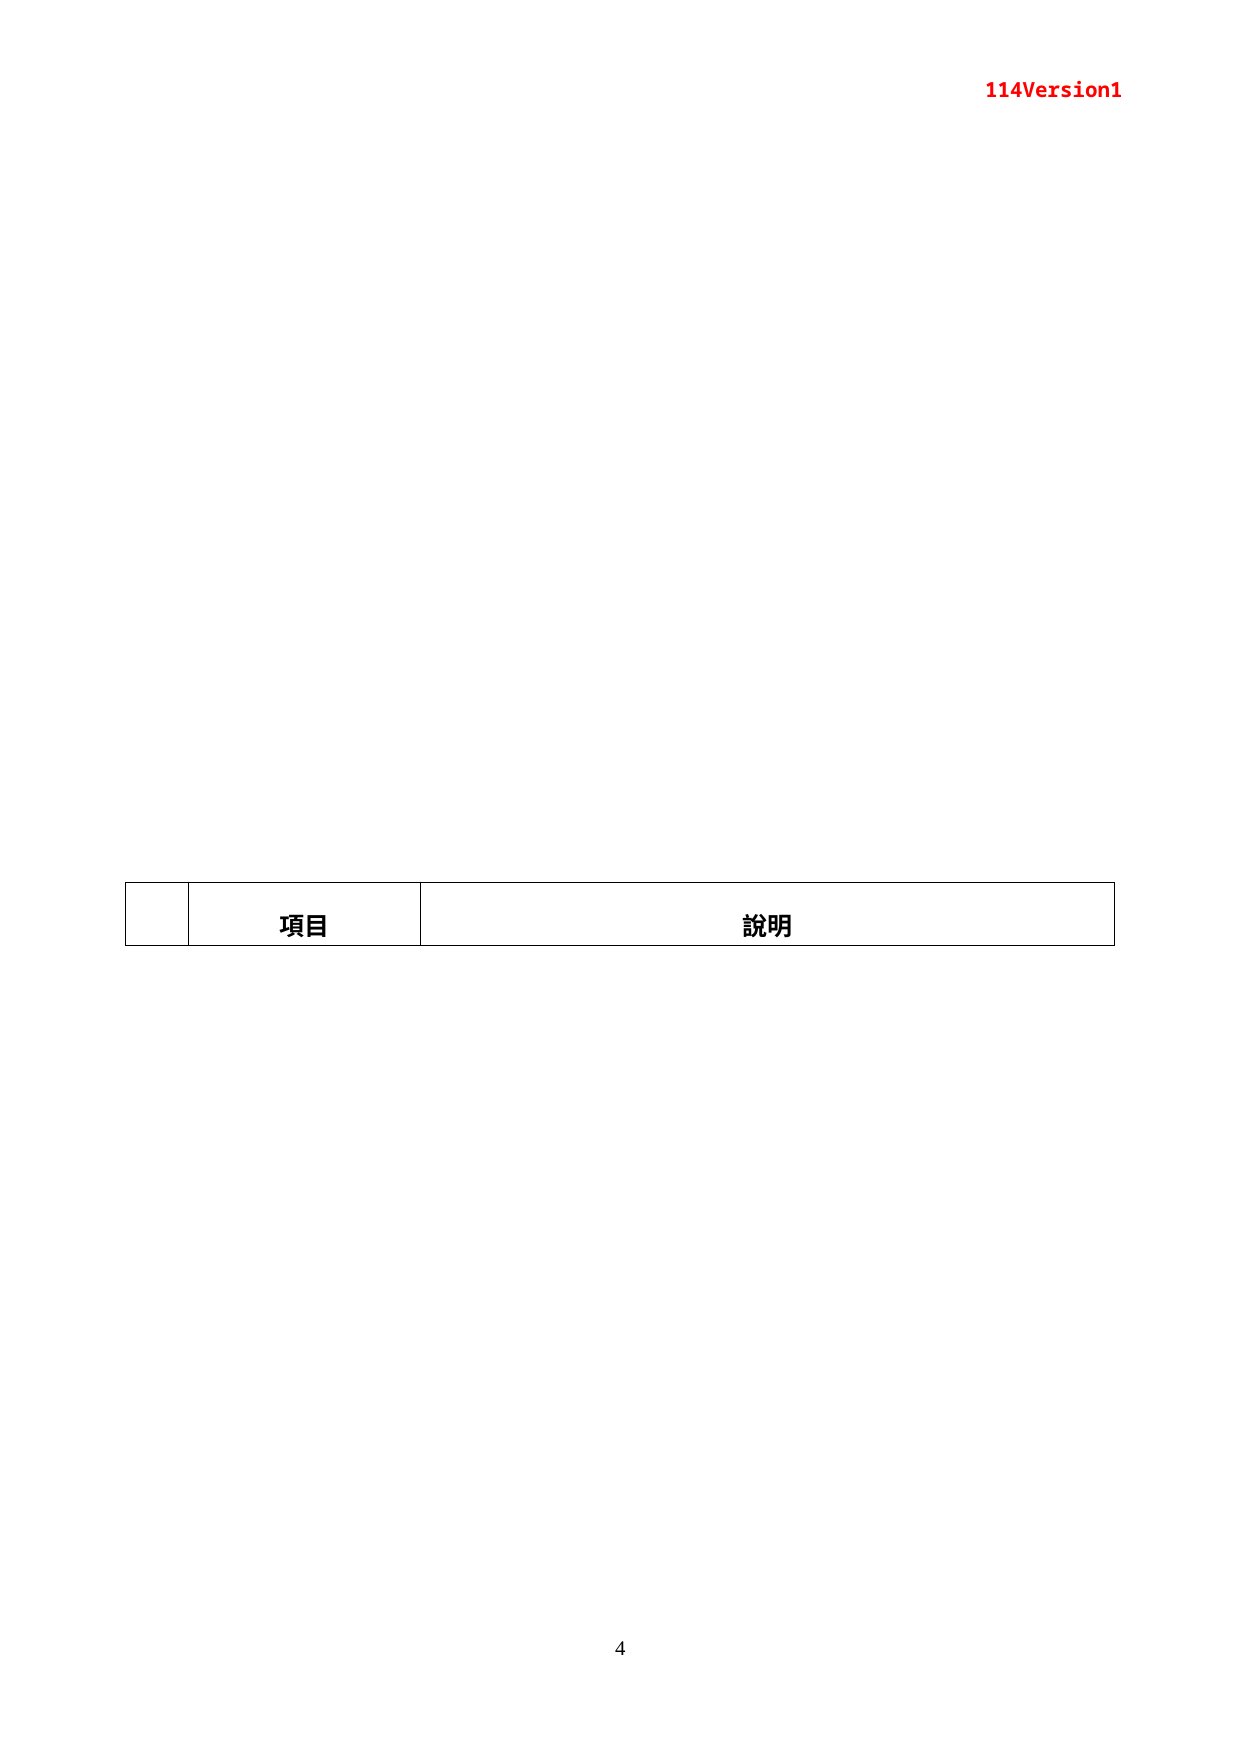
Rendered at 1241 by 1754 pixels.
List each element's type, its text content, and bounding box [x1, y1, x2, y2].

table_header 說明 [421, 883, 1114, 945]
table_header 項目 [189, 883, 420, 945]
table_header [126, 883, 188, 945]
